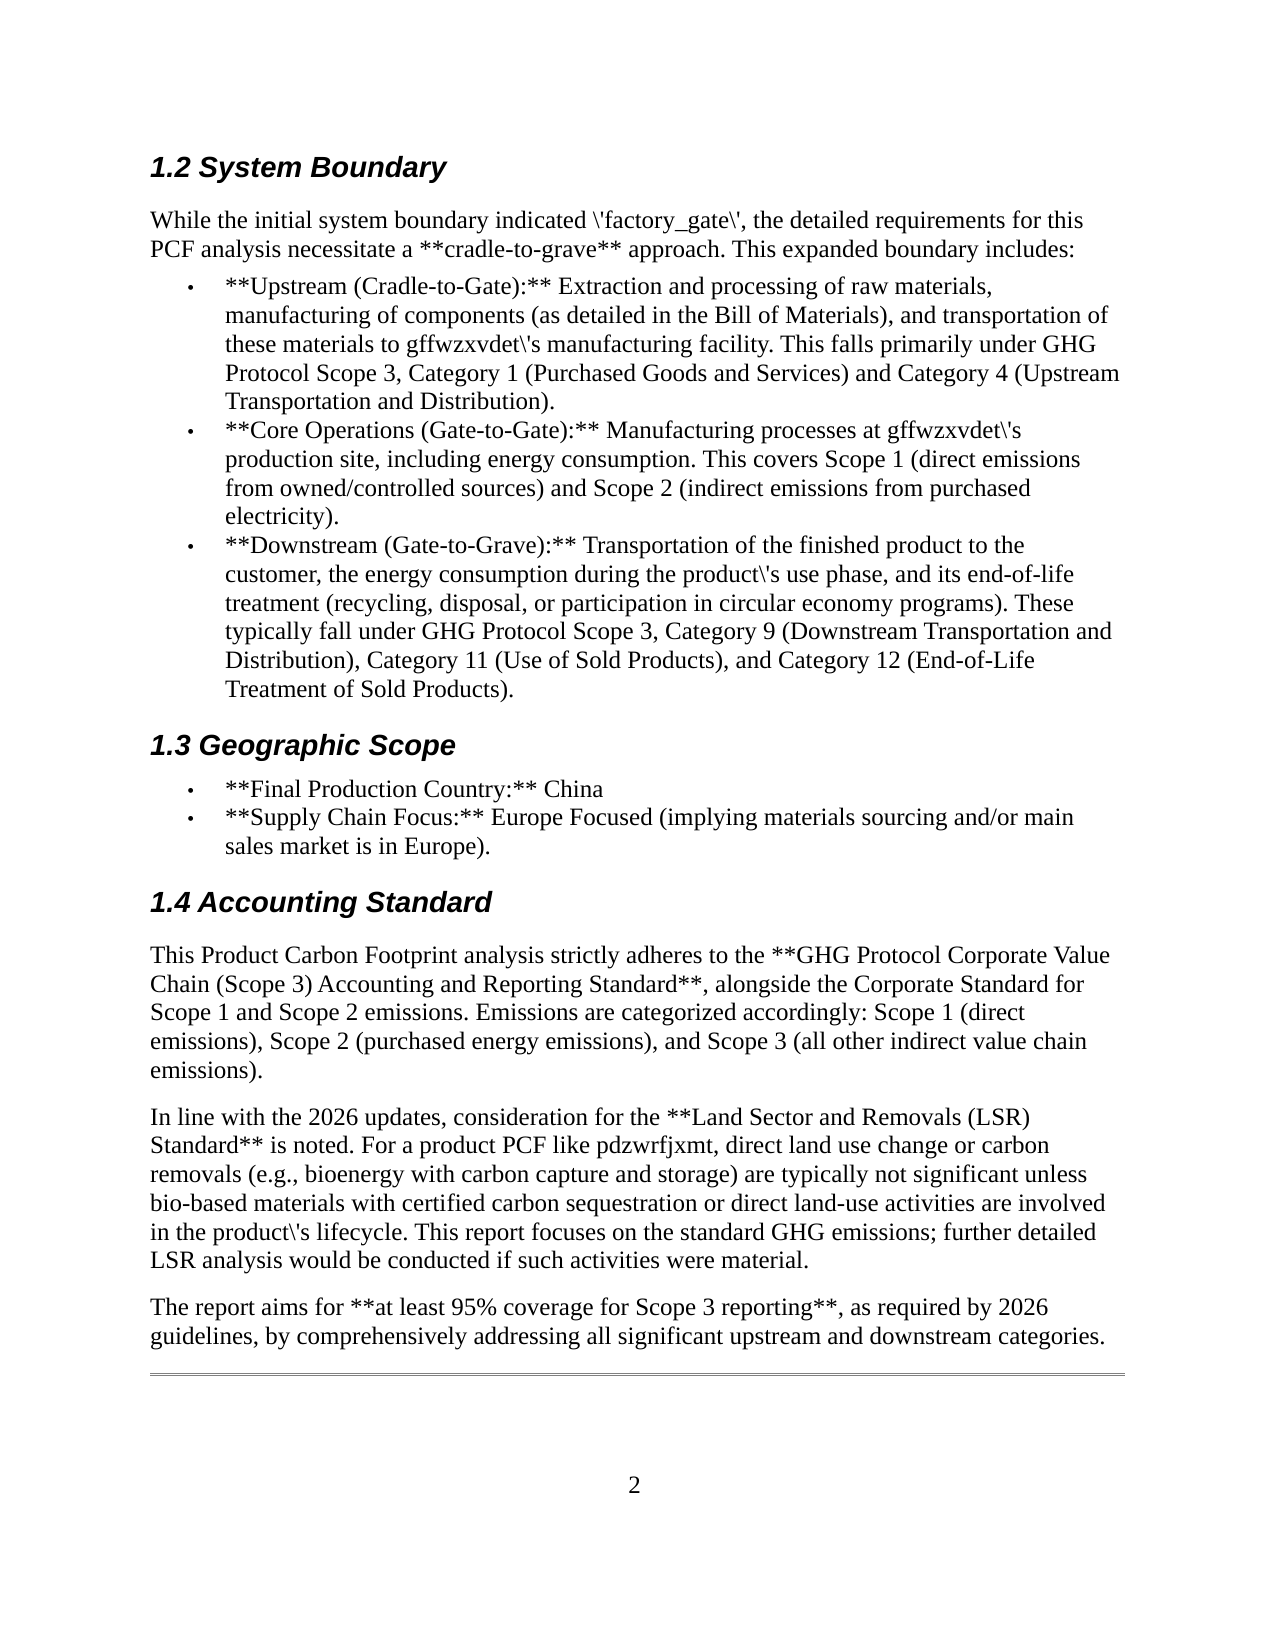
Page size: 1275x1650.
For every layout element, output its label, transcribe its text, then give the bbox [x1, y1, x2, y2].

list **Core Operations (Gate-to-Gate):** Manufacturing processes at gffwzxvdet\'s production site, including energy consumption. This covers Scope 1 (direct emissions from owned/controlled sources) and Scope 2 (indirect emissions from purchased electricity). [187, 415, 1125, 530]
list **Downstream (Gate-to-Grave):** Transportation of the finished product to the customer, the energy consumption during the product\'s use phase, and its end-of-life treatment (recycling, disposal, or participation in circular economy programs). These typically fall under GHG Protocol Scope 3, Category 9 (Downstream Transportation and Distribution), Category 11 (Use of Sold Products), and Category 12 (End-of-Life Treatment of Sold Products). [187, 530, 1125, 703]
subtitle 1.2 System Boundary [150, 150, 1125, 183]
subtitle 1.3 Geographic Scope [150, 728, 1125, 761]
subtitle 1.4 Accounting Standard [150, 885, 1125, 918]
text While the initial system boundary indicated \'factory_gate\', the detailed requirements for this PCF analysis necessitate a **cradle-to-grave** approach. This expanded boundary includes: [150, 205, 1125, 262]
list **Final Production Country:** China [187, 774, 1125, 802]
list **Upstream (Cradle-to-Gate):** Extraction and processing of raw materials, manufacturing of components (as detailed in the Bill of Materials), and transportation of these materials to gffwzxvdet\'s manufacturing facility. This falls primarily under GHG Protocol Scope 3, Category 1 (Purchased Goods and Services) and Category 4 (Upstream Transportation and Distribution). [187, 271, 1125, 415]
text This Product Carbon Footprint analysis strictly adheres to the **GHG Protocol Corporate Value Chain (Scope 3) Accounting and Reporting Standard**, alongside the Corporate Standard for Scope 1 and Scope 2 emissions. Emissions are categorized accordingly: Scope 1 (direct emissions), Scope 2 (purchased energy emissions), and Scope 3 (all other indirect value chain emissions). [150, 940, 1125, 1084]
list **Supply Chain Focus:** Europe Focused (implying materials sourcing and/or main sales market is in Europe). [187, 802, 1125, 860]
text The report aims for **at least 95% coverage for Scope 3 reporting**, as required by 2026 guidelines, by comprehensively addressing all significant upstream and downstream categories. [150, 1292, 1125, 1349]
text In line with the 2026 updates, consideration for the **Land Sector and Removals (LSR) Standard** is noted. For a product PCF like pdzwrfjxmt, direct land use change or carbon removals (e.g., bioenergy with carbon capture and storage) are typically not significant unless bio-based materials with certified carbon sequestration or direct land-use activities are involved in the product\'s lifecycle. This report focuses on the standard GHG emissions; further detailed LSR analysis would be conducted if such activities were material. [150, 1102, 1125, 1274]
